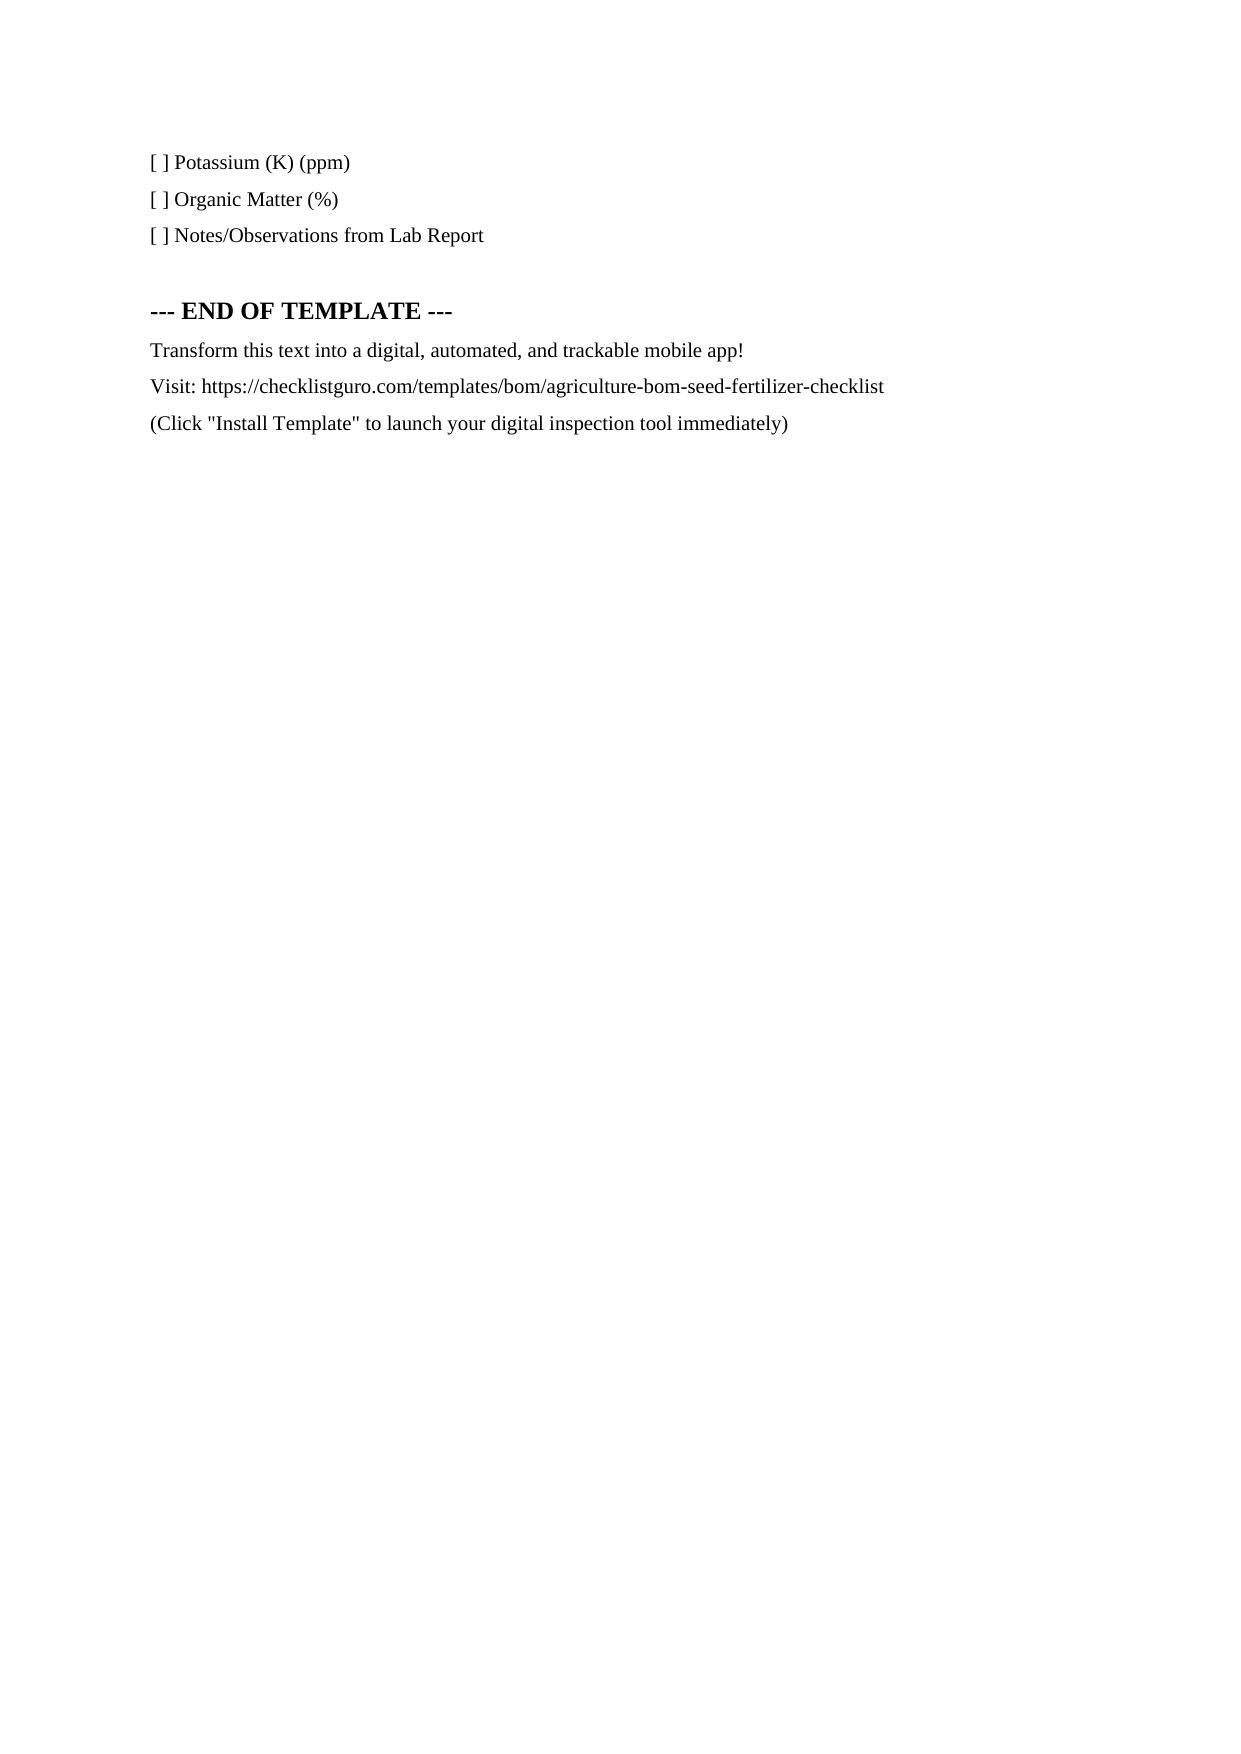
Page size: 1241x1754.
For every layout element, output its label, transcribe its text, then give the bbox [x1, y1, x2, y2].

text (Click "Install Template" to launch your digital inspection tool immediately) [150, 411, 1090, 435]
text [ ] Notes/Observations from Lab Report [150, 223, 1090, 247]
text [ ] Potassium (K) (ppm) [150, 150, 1090, 174]
text --- END OF TEMPLATE --- [150, 296, 1090, 325]
text Transform this text into a digital, automated, and trackable mobile app! [150, 337, 1090, 362]
text [ ] Organic Matter (%) [150, 187, 1090, 211]
text Visit: https://checklistguro.com/templates/bom/agriculture-bom-seed-fertilizer-checklist [150, 374, 1090, 398]
